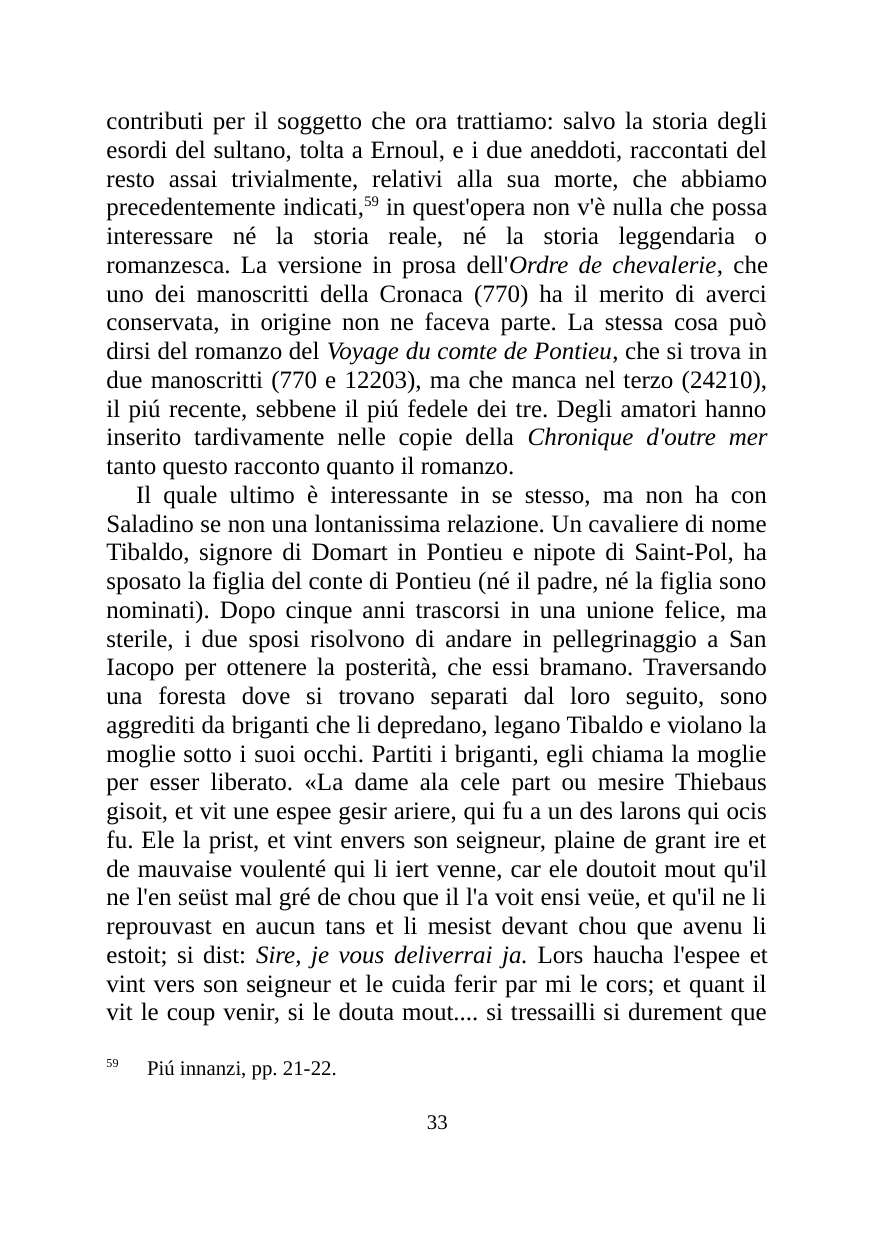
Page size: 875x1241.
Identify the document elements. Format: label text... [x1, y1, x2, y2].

text Il quale ultimo è interessante in se stesso, ma non ha con Saladino se non una lontanissima relazione. Un cavaliere di nome Tibaldo, signore di Domart in Pontieu e nipote di Saint-Pol, ha sposato la figlia del conte di Pontieu (né il padre, né la figlia sono nominati). Dopo cinque anni trascorsi in una unione felice, ma sterile, i due sposi risolvono di andare in pellegrinaggio a San Iacopo per ottenere la posterità, che essi bramano. Traversando una foresta dove si trovano separati dal loro seguito, sono aggrediti da briganti che li depredano, legano Tibaldo e violano la moglie sotto i suoi occhi. Partiti i briganti, egli chiama la moglie per esser liberato. «La dame ala cele part ou mesire Thiebaus gisoit, et vit une espee gesir ariere, qui fu a un des larons qui ocis fu. Ele la prist, et vint envers son seigneur, plaine de grant ire et de mauvaise voulenté qui li iert venne, car ele doutoit mout qu'il ne l'en seüst mal gré de chou que il l'a voit ensi veüe, et qu'il ne li reprouvast en aucun tans et li mesist devant chou que avenu li estoit; si dist: Sire, je vous deliverrai ja. Lors haucha l'espee et vint vers son seigneur et le cuida ferir par mi le cors; et quant il vit le coup venir, si le douta mout.... si tressailli si durement que [106, 480, 768, 1026]
text Piú innanzi, pp. 21-22. [106, 1056, 768, 1080]
text contributi per il soggetto che ora trattiamo: salvo la storia degli esordi del sultano, tolta a Ernoul, e i due aneddoti, raccontati del resto assai trivialmente, relativi alla sua morte, che abbiamo precedentemente indicati, in quest'opera non v'è nulla che possa interessare né la storia reale, né la storia leggendaria o romanzesca. La versione in prosa dell'Ordre de chevalerie, che uno dei manoscritti della Cronaca (770) ha il merito di averci conservata, in origine non ne faceva parte. La stessa cosa può dirsi del romanzo del Voyage du comte de Pontieu, che si trova in due manoscritti (770 e 12203), ma che manca nel terzo (24210), il piú recente, sebbene il piú fedele dei tre. Degli amatori hanno inserito tardivamente nelle copie della Chronique d'outre mer tanto questo racconto quanto il romanzo. [106, 106, 768, 480]
